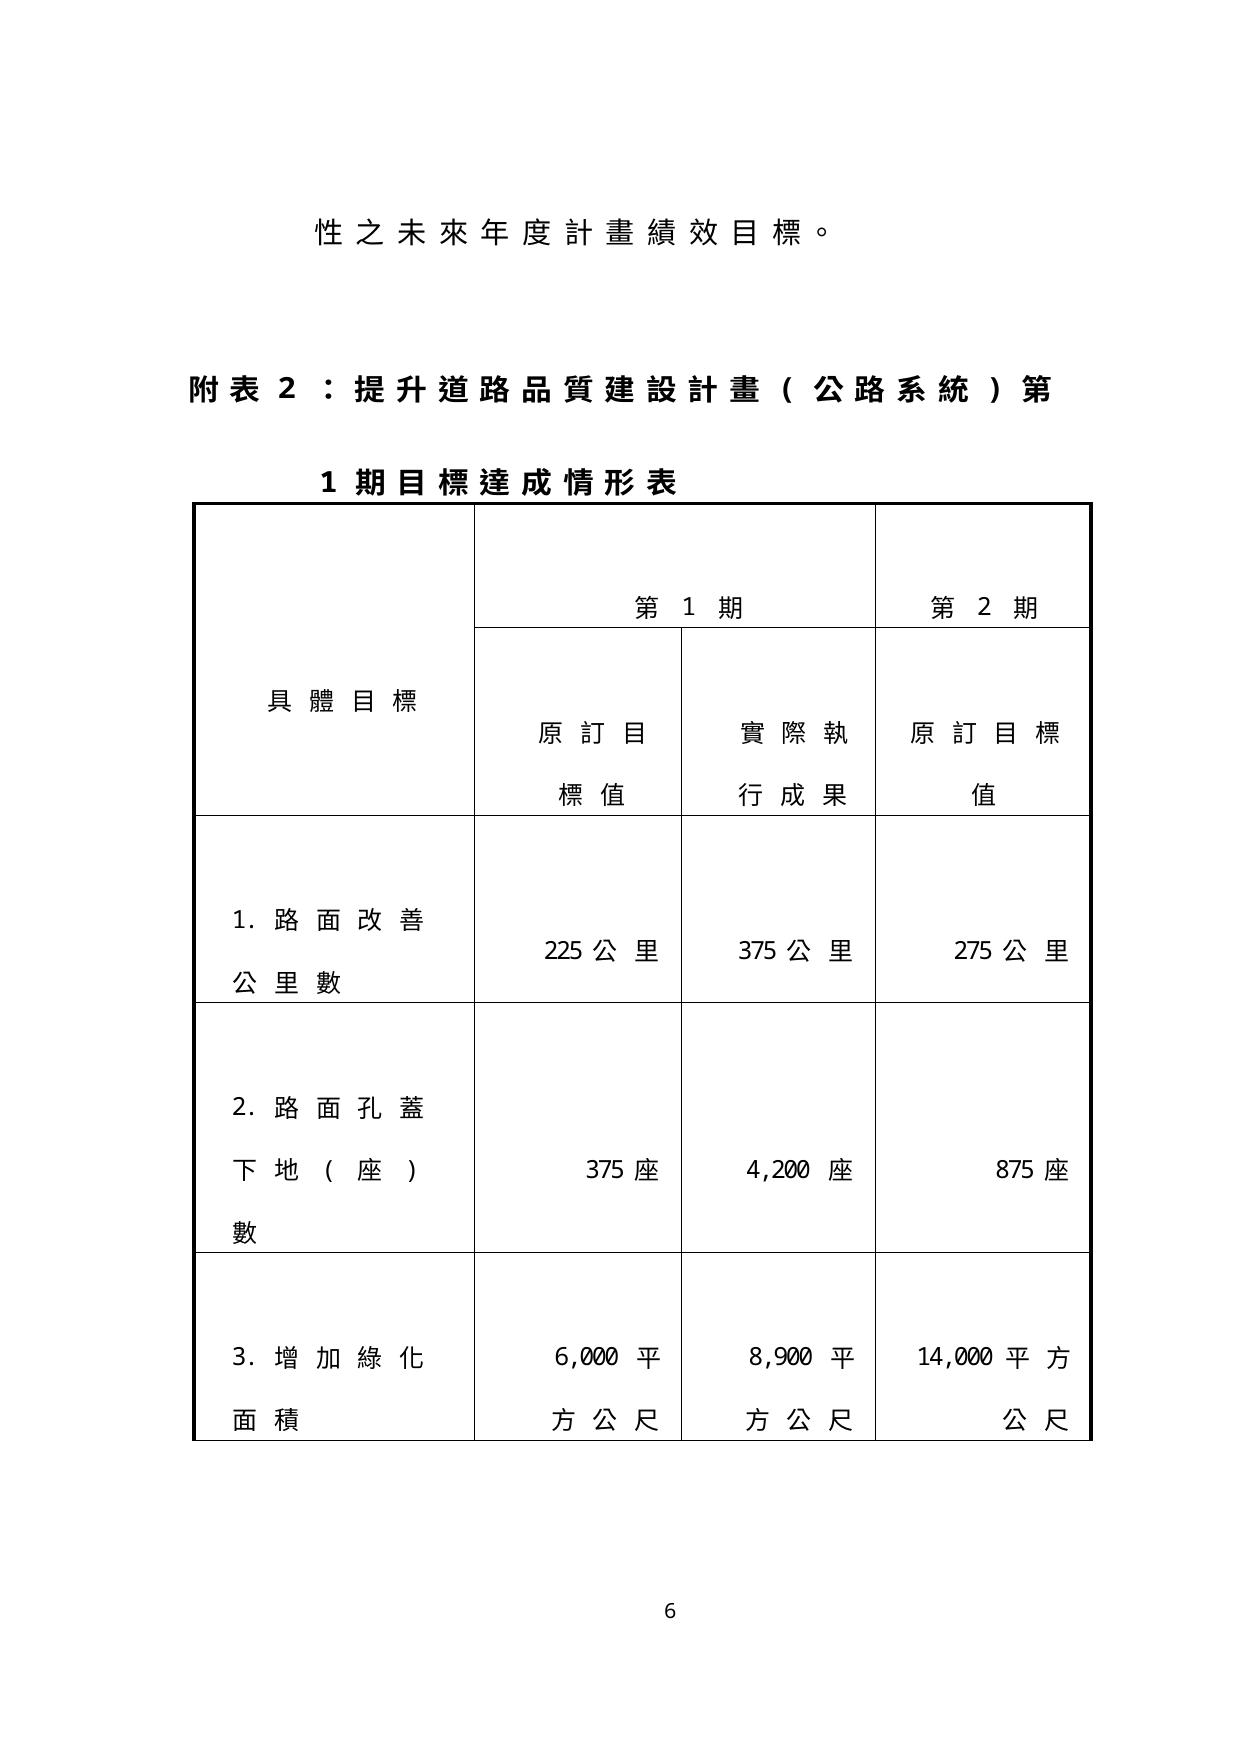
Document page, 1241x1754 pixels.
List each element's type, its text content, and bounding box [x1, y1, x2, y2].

table_cell 225公里 [475, 816, 681, 1002]
table_cell 3.增加綠化面積 [196, 1253, 474, 1439]
table_header 第1期 [475, 505, 875, 627]
table_cell 6,000平方公尺 [475, 1253, 681, 1439]
table_cell 14,000平方公尺 [876, 1253, 1089, 1439]
table_cell 原訂目標值 [876, 628, 1089, 814]
table_cell 原訂目標值 [475, 628, 681, 814]
table_header 具體目標 [196, 505, 474, 814]
table_header 第2期 [876, 505, 1089, 627]
table_cell 1.路面改善公里數 [196, 816, 474, 1002]
table_cell 875座 [876, 1003, 1089, 1252]
table_cell 4,200座 [682, 1003, 875, 1252]
table_cell 375公里 [682, 816, 875, 1002]
table_cell 2.路面孔蓋下地(座)數 [196, 1003, 474, 1252]
text 依據公路總局提供資料顯示(詳附表2)，本計畫第1期原訂達成績效指標包括路面改善225公里、路面孔蓋下地375座、增加綠化面積6,000平方公尺等5項，實際執行成果，各績效指標均大幅超逾原訂目標值，其目標值之訂定似過於保守。鑑於本計畫第2期特別預算編列金額80.77億元，為第1期特別預算金額39.23億元之2.06倍，惟第2期部分項目之目標值尚低於第1期實際執行成果，允宜參酌第1期實際執行情形，隨同調整訂定更具挑戰性之未來年度計畫績效目標。 [271, 189, 1058, 252]
text 附表2：提升道路品質建設計畫(公路系統)第1期目標達成情形表 [180, 314, 1058, 502]
table_cell 8,900平方公尺 [682, 1253, 875, 1439]
table_cell 375座 [475, 1003, 681, 1252]
table_cell 實際執行成果 [682, 628, 875, 814]
table_cell 275公里 [876, 816, 1089, 1002]
